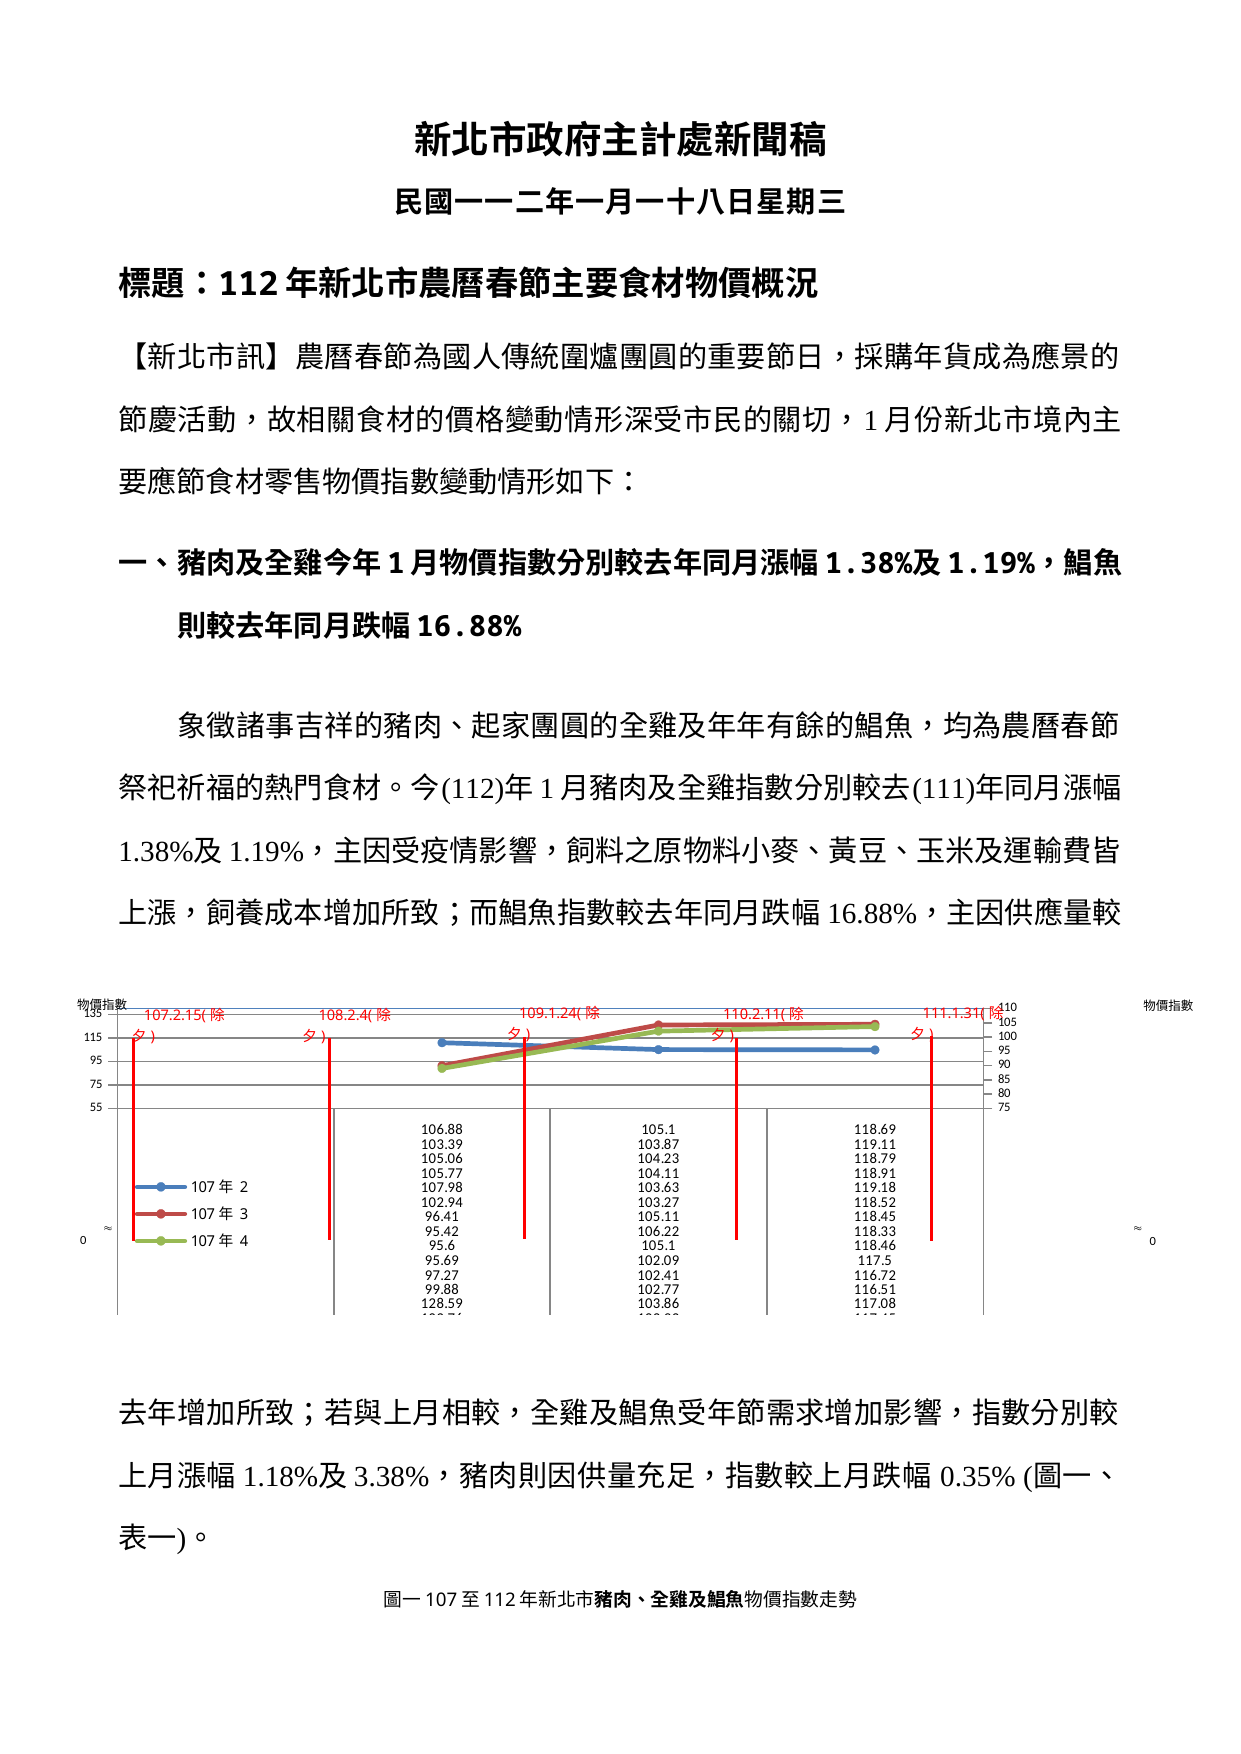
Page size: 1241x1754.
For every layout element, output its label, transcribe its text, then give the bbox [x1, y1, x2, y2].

text 標題：112年新北市農曆春節主要食材物價概況 [118, 239, 1122, 302]
text 民國一一二年一月一十八日星期三 [118, 158, 1122, 221]
text 一、 豬肉及全雞今年1月物價指數分別較去年同月漲幅1.38%及1.19%，鯧魚則較去年同月跌幅16.88% [118, 519, 1122, 644]
text 象徵諸事吉祥的豬肉、起家團圓的全雞及年年有餘的鯧魚，均為農曆春節祭祀祈福的熱門食材。今(112)年1月豬肉及全雞指數分別較去(111)年同月漲幅1.38%及1.19%，主因受疫情影響，飼料之原物料小麥、黃豆、玉米及運輸費皆上漲，飼養成本增加所致；而鯧魚指數較去年同月跌幅16.88%，主因供應量較去年增加所致；若與上月相較，全雞及鯧魚受年節需求增加影響，指數分別較上月漲幅1.18%及3.38%，豬肉則因供量充足，指數較上月跌幅0.35% (圖一、表一)。 [118, 682, 1122, 1002]
text 象徵諸事吉祥的豬肉、起家團圓的全雞及年年有餘的鯧魚，均為農曆春節祭祀祈福的熱門食材。今(112)年1月豬肉及全雞指數分別較去(111)年同月漲幅1.38%及1.19%，主因受疫情影響，飼料之原物料小麥、黃豆、玉米及運輸費皆上漲，飼養成本增加所致；而鯧魚指數較去年同月跌幅16.88%，主因供應量較去年增加所致；若與上月相較，全雞及鯧魚受年節需求增加影響，指數分別較上月漲幅1.18%及3.38%，豬肉則因供量充足，指數較上月跌幅0.35% (圖一、表一)。 [118, 1315, 1122, 1557]
text 新北市政府主計處新聞稿 [118, 96, 1122, 158]
text 【新北市訊】農曆春節為國人傳統圍爐團圓的重要節日，採購年貨成為應景的節慶活動，故相關食材的價格變動情形深受市民的關切，1月份新北市境內主要應節食材零售物價指數變動情形如下： [118, 313, 1122, 501]
text 圖一 107至112年新北市豬肉、全雞及鯧魚物價指數走勢 [118, 1557, 1122, 1619]
